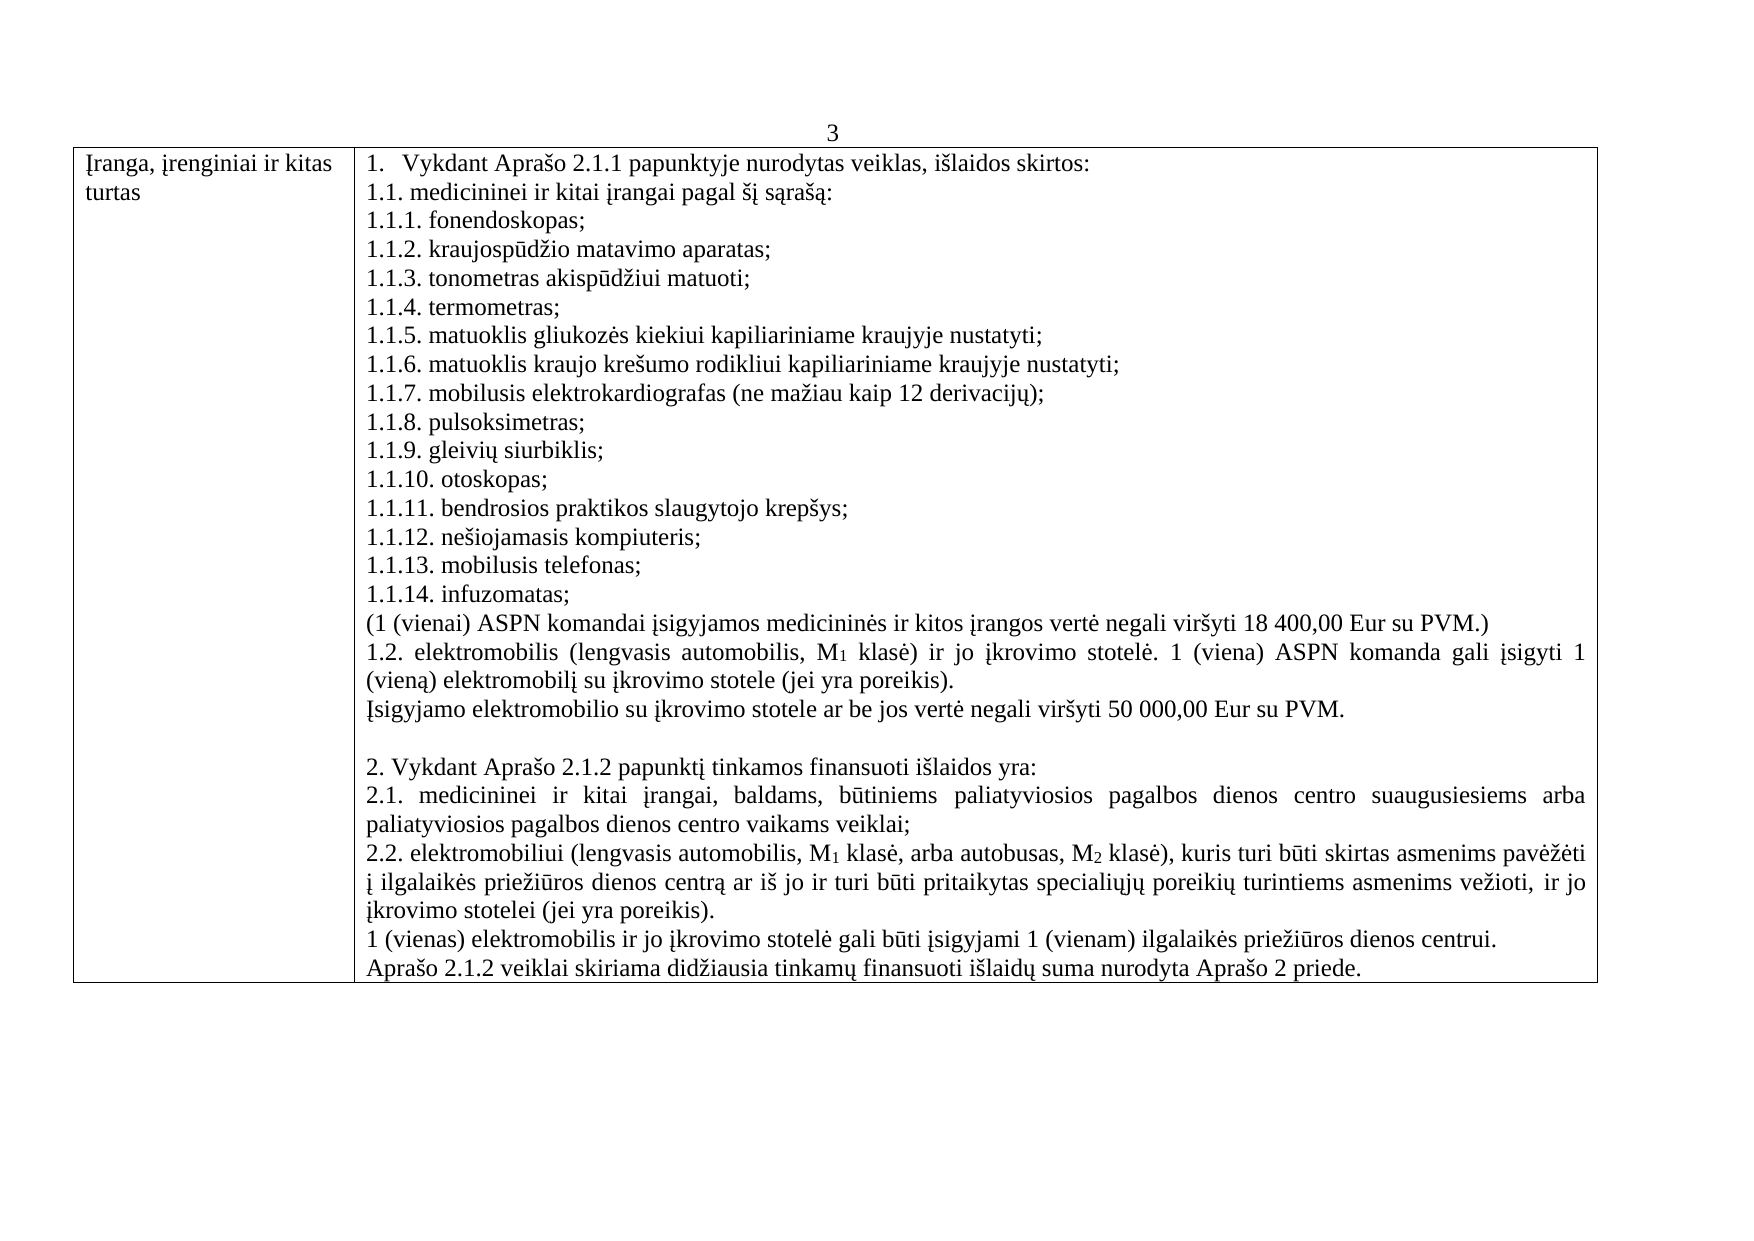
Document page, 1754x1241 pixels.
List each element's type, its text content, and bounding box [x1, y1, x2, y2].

table_cell Įranga, įrenginiai ir kitas turtas [74, 148, 354, 982]
table_cell 1. Vykdant Aprašo 2.1.1 papunktyje nurodytas veiklas, išlaidos skirtos: 1.1. medicininei ir kitai įrangai pagal šį sąrašą: 1.1.1. fonendoskopas; 1.1.2. kraujospūdžio matavimo aparatas; 1.1.3. tonometras akispūdžiui matuoti; 1.1.4. termometras; 1.1.5. matuoklis gliukozės kiekiui kapiliariniame kraujyje nustatyti; 1.1.6. matuoklis kraujo krešumo rodikliui kapiliariniame kraujyje nustatyti; 1.1.7. mobilusis elektrokardiografas (ne mažiau kaip 12 derivacijų); 1.1.8. pulsoksimetras; 1.1.9. gleivių siurbiklis; 1.1.10. otoskopas; 1.1.11. bendrosios praktikos slaugytojo krepšys; 1.1.12. nešiojamasis kompiuteris; 1.1.13. mobilusis telefonas; 1.1.14. infuzomatas; (1 (vienai) ASPN komandai įsigyjamos medicininės ir kitos įrangos vertė negali viršyti 18 400,00 Eur su PVM.) 1.2. elektromobilis (lengvasis automobilis, M1 klasė) ir jo įkrovimo stotelė. 1 (viena) ASPN komanda gali įsigyti 1 (vieną) elektromobilį su įkrovimo stotele (jei yra poreikis). Įsigyjamo elektromobilio su įkrovimo stotele ar be jos vertė negali viršyti 50 000,00 Eur su PVM. 2. Vykdant Aprašo 2.1.2 papunktį tinkamos finansuoti išlaidos yra: 2.1. medicininei ir kitai įrangai, baldams, būtiniems paliatyviosios pagalbos dienos centro suaugusiesiems arba paliatyviosios pagalbos dienos centro vaikams veiklai; 2.2. elektromobiliui (lengvasis automobilis, M1 klasė, arba autobusas, M2 klasė), kuris turi būti skirtas asmenims pavėžėti į ilgalaikės priežiūros dienos centrą ar iš jo ir turi būti pritaikytas specialiųjų poreikių turintiems asmenims vežioti, ir jo įkrovimo stotelei (jei yra poreikis). 1 (vienas) elektromobilis ir jo įkrovimo stotelė gali būti įsigyjami 1 (vienam) ilgalaikės priežiūros dienos centrui. Aprašo 2.1.2 veiklai skiriama didžiausia tinkamų finansuoti išlaidų suma nurodyta Aprašo 2 priede. [355, 148, 1597, 982]
